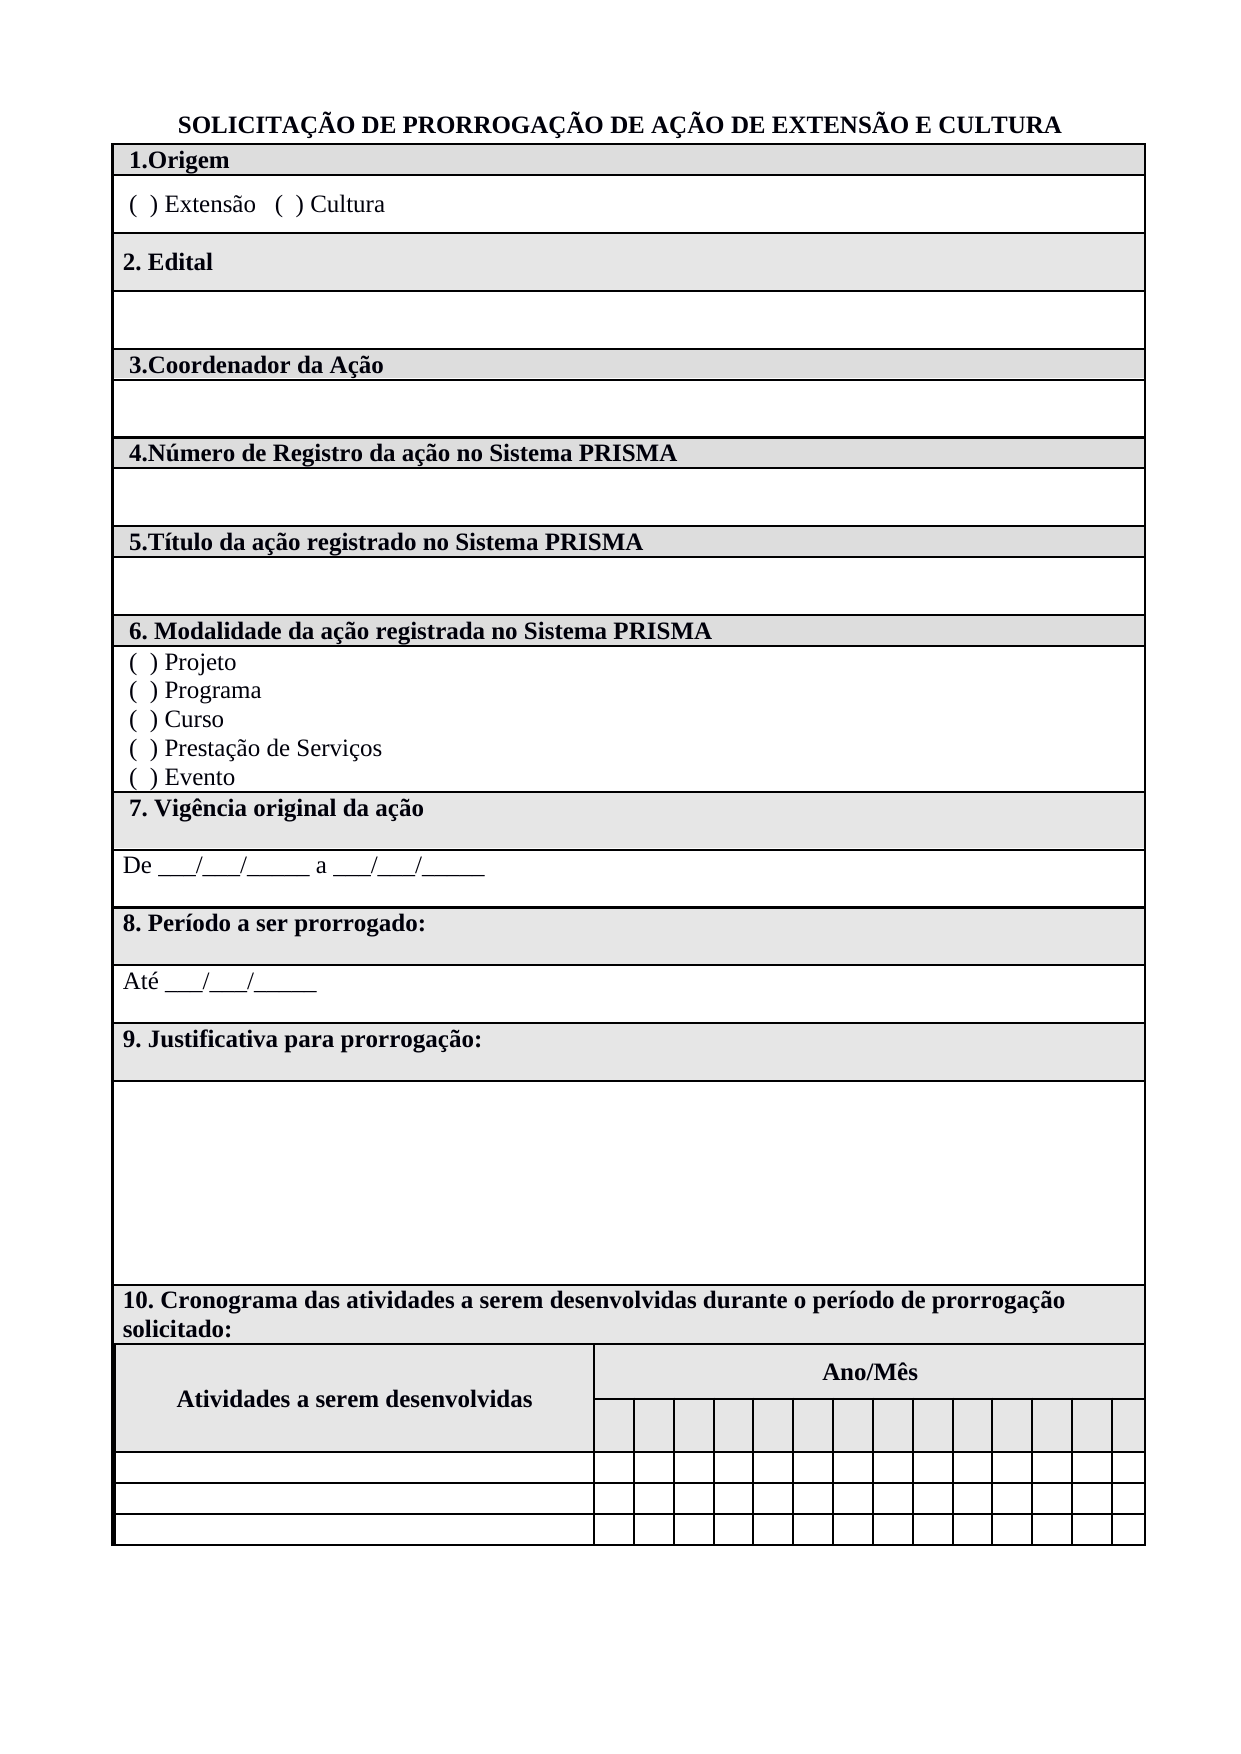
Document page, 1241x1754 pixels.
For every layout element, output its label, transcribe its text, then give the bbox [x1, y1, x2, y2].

table_cell [754, 1515, 792, 1543]
table_cell [715, 1453, 752, 1482]
table_cell [116, 1484, 593, 1513]
table_cell [914, 1453, 952, 1482]
table_cell [914, 1400, 952, 1451]
table_cell [715, 1515, 752, 1543]
table_cell [993, 1453, 1031, 1482]
table_cell [675, 1515, 713, 1543]
table_cell 7. Vigência original da ação [114, 793, 1144, 848]
table_cell 2. Edital [114, 234, 1144, 290]
table_cell [675, 1400, 713, 1451]
table_cell Até ___/___/_____ [114, 966, 1144, 1022]
table_cell [1113, 1453, 1144, 1482]
table_cell [114, 381, 1144, 436]
table_cell Atividades a serem desenvolvidas [116, 1345, 593, 1451]
table_cell [595, 1400, 633, 1451]
table_cell 5.Título da ação registrado no Sistema PRISMA [114, 527, 1144, 556]
table_cell 8. Período a ser prorrogado: [114, 909, 1144, 964]
table_cell 9. Justificativa para prorrogação: [114, 1024, 1144, 1080]
table_cell [116, 1515, 593, 1543]
table_cell [1073, 1515, 1111, 1543]
table_cell [635, 1453, 673, 1482]
table_cell [595, 1484, 633, 1513]
table_cell [754, 1453, 792, 1482]
table_cell [954, 1515, 991, 1543]
table_cell [1033, 1453, 1071, 1482]
table_cell [794, 1453, 832, 1482]
table_cell [635, 1515, 673, 1543]
table_cell [874, 1484, 912, 1513]
table_cell ( ) Projeto ( ) Programa ( ) Curso ( ) Prestação de Serviços ( ) Evento [114, 647, 1144, 791]
table_cell De ___/___/_____ a ___/___/_____ [114, 851, 1144, 906]
table_cell [675, 1453, 713, 1482]
table_cell 6. Modalidade da ação registrada no Sistema PRISMA [114, 616, 1144, 645]
table_cell [1073, 1484, 1111, 1513]
table_cell [1073, 1400, 1111, 1451]
table_cell [595, 1515, 633, 1543]
table_cell [1113, 1515, 1144, 1543]
table_cell [954, 1453, 991, 1482]
table_cell [834, 1453, 872, 1482]
table_cell [993, 1400, 1031, 1451]
table_cell [114, 292, 1144, 348]
table_cell 4.Número de Registro da ação no Sistema PRISMA [114, 439, 1144, 467]
table_cell [715, 1400, 752, 1451]
table_cell [116, 1453, 593, 1482]
table_cell [914, 1484, 952, 1513]
table_cell [993, 1515, 1031, 1543]
table_cell [1033, 1400, 1071, 1451]
table_cell [1033, 1484, 1071, 1513]
table_cell [794, 1484, 832, 1513]
table_cell [1113, 1400, 1144, 1451]
table_cell [635, 1400, 673, 1451]
table_cell [794, 1400, 832, 1451]
table_cell 10. Cronograma das atividades a serem desenvolvidas durante o período de prorrogação solicitado: [114, 1286, 1144, 1343]
table_header 1.Origem [114, 145, 1144, 174]
table_cell [754, 1400, 792, 1451]
text SOLICITAÇÃO DE PRORROGAÇÃO DE AÇÃO DE EXTENSÃO E CULTURA [118, 110, 1122, 139]
table_cell [635, 1484, 673, 1513]
table_cell [954, 1484, 991, 1513]
table_cell [114, 469, 1144, 525]
table_cell [754, 1484, 792, 1513]
table_cell [1073, 1453, 1111, 1482]
table_cell [715, 1484, 752, 1513]
table_cell [114, 558, 1144, 614]
table_cell [595, 1453, 633, 1482]
table_cell [834, 1484, 872, 1513]
table_cell [1113, 1484, 1144, 1513]
table_cell [794, 1515, 832, 1543]
table_cell ( ) Extensão ( ) Cultura [114, 176, 1144, 232]
table_cell [993, 1484, 1031, 1513]
table_cell [834, 1515, 872, 1543]
table_cell [114, 1082, 1144, 1283]
table_cell [914, 1515, 952, 1543]
table_cell 3.Coordenador da Ação [114, 350, 1144, 378]
table_cell [675, 1484, 713, 1513]
table_cell [874, 1400, 912, 1451]
table_cell [874, 1515, 912, 1543]
table_cell [874, 1453, 912, 1482]
table_cell [954, 1400, 991, 1451]
table_cell [1033, 1515, 1071, 1543]
table_cell [834, 1400, 872, 1451]
table_cell Ano/Mês [595, 1345, 1144, 1398]
